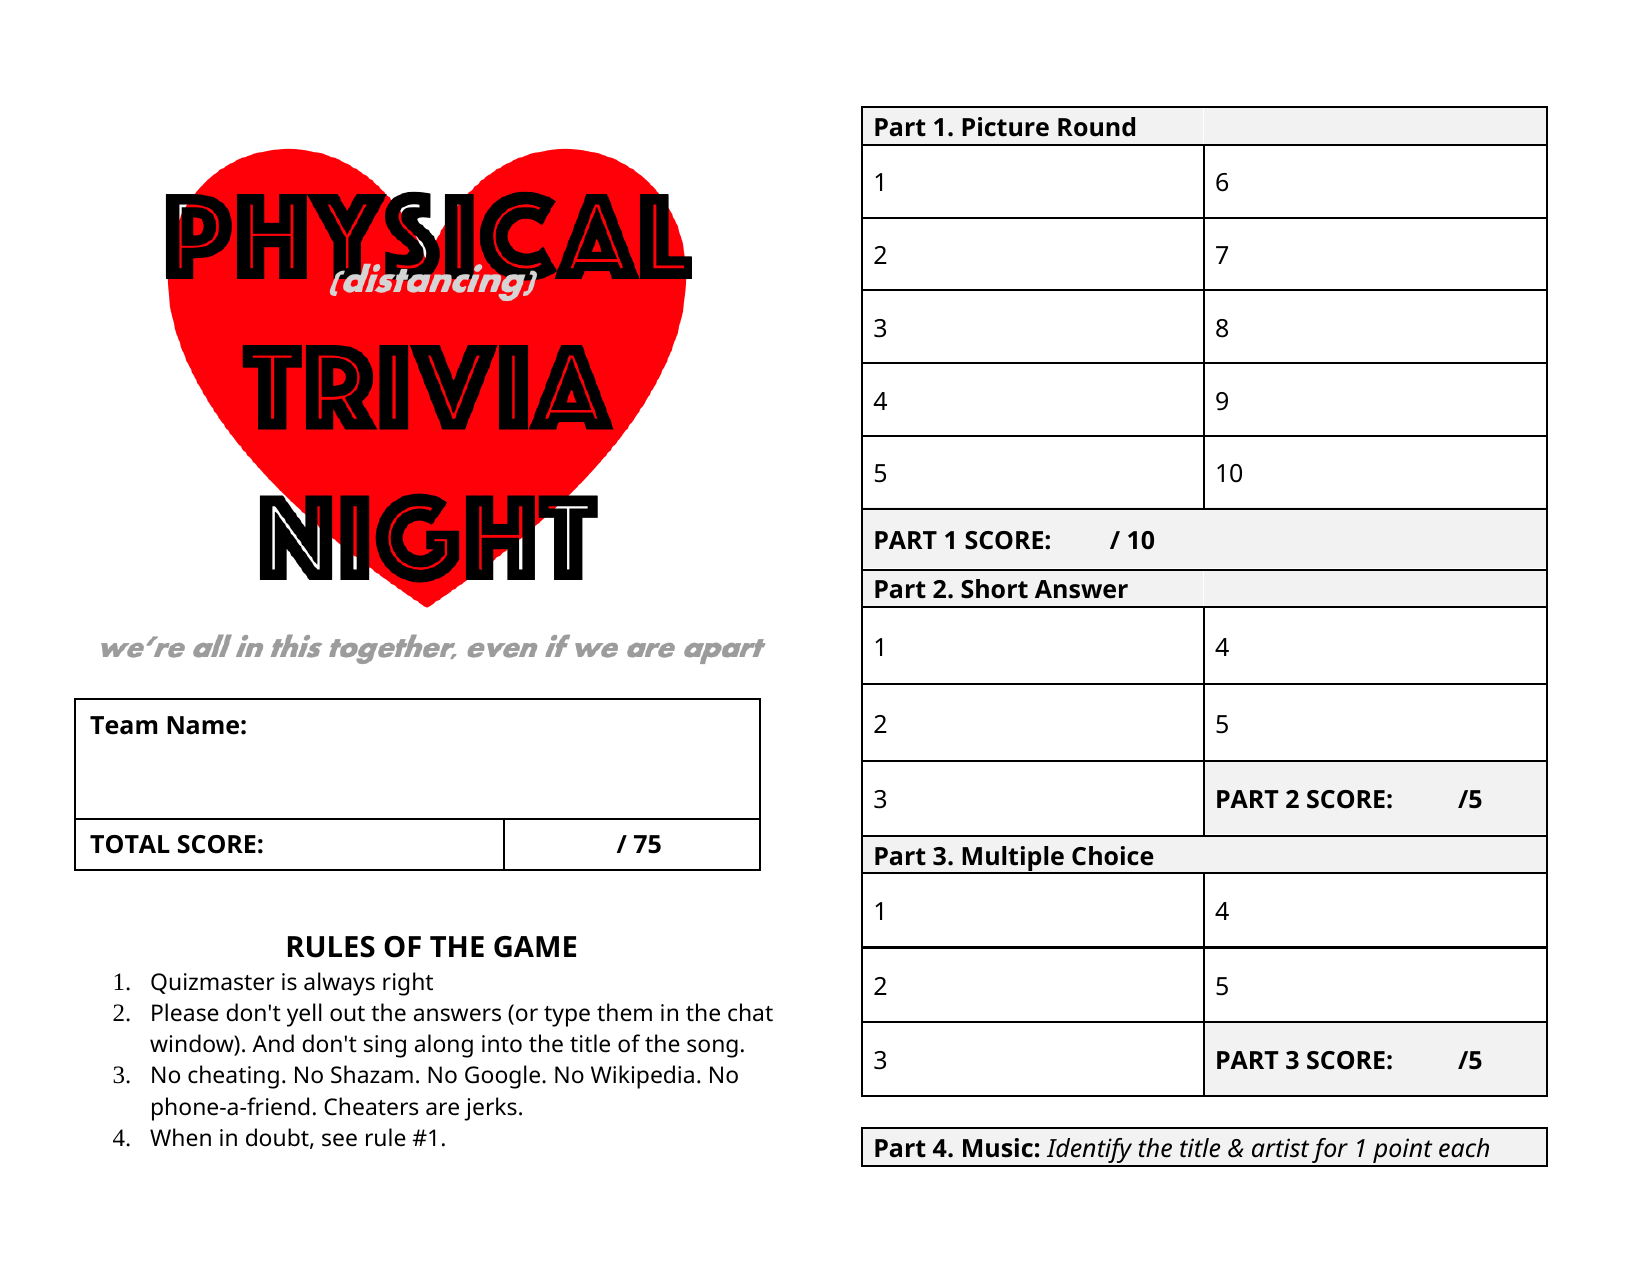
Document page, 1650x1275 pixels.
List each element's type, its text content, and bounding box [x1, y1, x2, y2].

table_cell 7 [1205, 219, 1546, 289]
table_cell PART 1 SCORE: / 10 [863, 510, 1546, 568]
table_header Part 4. Music: Identify the title & artist for 1 point each [863, 1129, 1546, 1165]
table_cell PART 3 SCORE: /5 [1205, 1023, 1546, 1095]
table_cell 10 [1205, 437, 1546, 507]
table_cell 5 [1205, 949, 1546, 1021]
list No cheating. No Shazam. No Google. No Wikipedia. No phone-a-friend. Cheaters are jerks. [112, 1059, 788, 1122]
table_cell TOTAL SCORE: [76, 820, 503, 868]
table_cell 4 [1205, 874, 1546, 946]
table_cell 6 [1205, 146, 1546, 217]
table_cell [1204, 571, 1546, 606]
table_cell 5 [863, 437, 1203, 507]
table_header [1204, 108, 1546, 144]
table_cell 2 [863, 685, 1203, 760]
table_cell Part 3. Multiple Choice [863, 837, 1546, 872]
table_cell PART 2 SCORE: /5 [1205, 762, 1546, 834]
table_cell / 75 [505, 820, 759, 868]
list Quizmaster is always right [112, 966, 788, 997]
table_cell Part 2. Short Answer [863, 571, 1203, 606]
table_cell 3 [863, 291, 1203, 362]
list Please don't yell out the answers (or type them in the chat window). And don't sing along into the title of the song. [112, 997, 788, 1059]
table_cell 2 [863, 949, 1203, 1021]
table_cell 4 [1205, 608, 1546, 683]
table_cell 4 [863, 364, 1203, 435]
table_cell 3 [863, 1023, 1203, 1095]
table_cell 8 [1205, 291, 1546, 362]
table_cell 1 [863, 146, 1203, 217]
text RULES OF THE GAME [75, 926, 788, 966]
table_cell 9 [1205, 364, 1546, 435]
table_cell 2 [863, 219, 1203, 289]
table_cell 1 [863, 874, 1203, 946]
table_cell 5 [1205, 685, 1546, 760]
table_header Team Name: [76, 700, 759, 817]
list When in doubt, see rule #1. [112, 1122, 788, 1153]
table_cell 1 [863, 608, 1203, 683]
table_cell 3 [863, 762, 1203, 834]
table_header Part 1. Picture Round [863, 108, 1203, 144]
